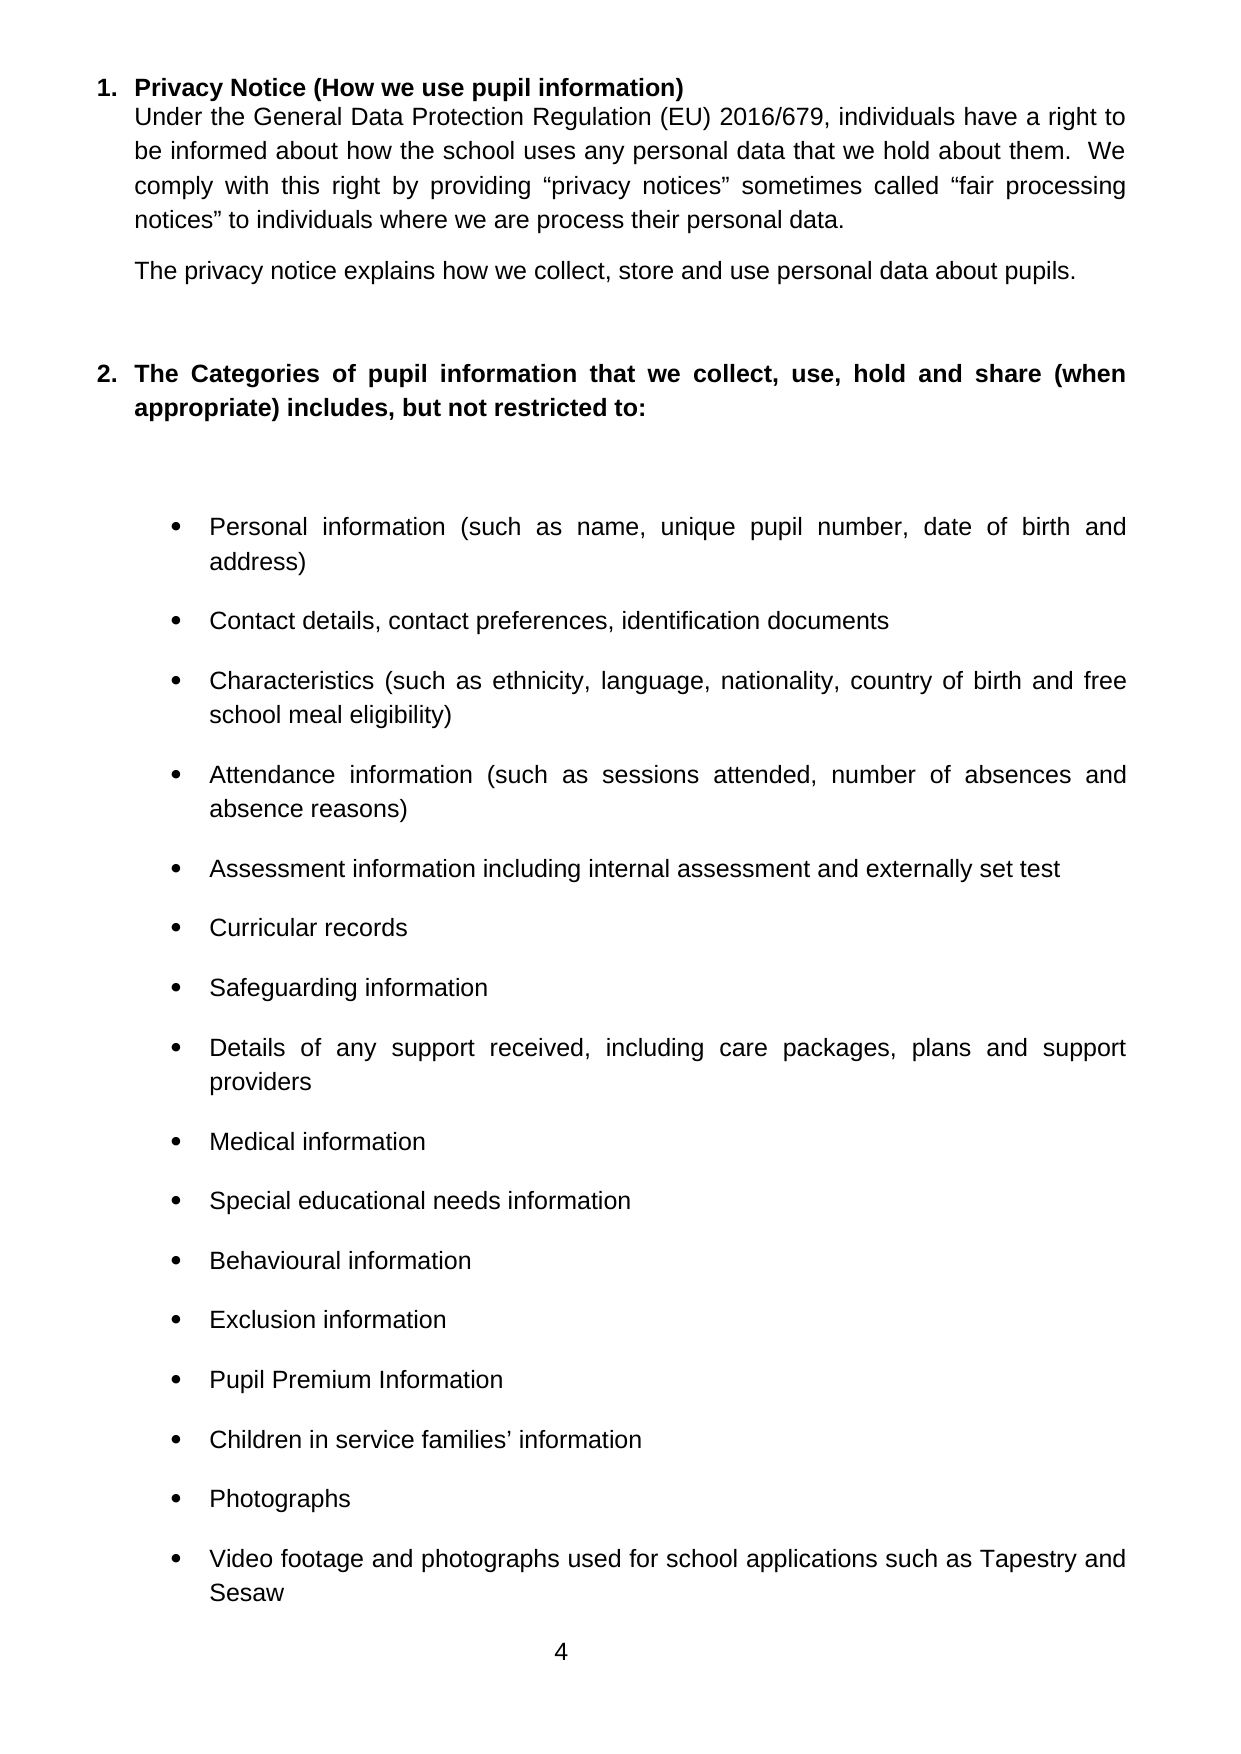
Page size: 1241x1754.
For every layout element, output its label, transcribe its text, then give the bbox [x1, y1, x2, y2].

list Contact details, contact preferences, identification documents [172, 606, 1128, 635]
text Under the General Data Protection Regulation (EU) 2016/679, individuals have a right to be informed about how the school uses any personal data that we hold about them. We comply with this right by providing “privacy notices” sometimes called “fair processing notices” to individuals where we are process their personal data. [134, 102, 1128, 234]
list Exclusion information [172, 1305, 1128, 1334]
list Children in service families’ information [172, 1424, 1128, 1453]
text The privacy notice explains how we collect, store and use personal data about pupils. [134, 256, 1128, 285]
list Attendance information (such as sessions attended, number of absences and absence reasons) [172, 760, 1128, 823]
list Video footage and photographs used for school applications such as Tapestry and Sesaw [172, 1544, 1128, 1607]
list Behavioural information [172, 1246, 1128, 1275]
list Details of any support received, including care packages, plans and support providers [172, 1033, 1128, 1096]
list Assessment information including internal assessment and externally set test [172, 854, 1128, 883]
list Medical information [172, 1127, 1128, 1156]
list Special educational needs information [172, 1186, 1128, 1215]
list Safeguarding information [172, 973, 1128, 1002]
list The Categories of pupil information that we collect, use, hold and share (when appropriate) includes, but not restricted to: [97, 359, 1128, 422]
list Characteristics (such as ethnicity, language, nationality, country of birth and free school meal eligibility) [172, 666, 1128, 729]
list Personal information (such as name, unique pupil number, date of birth and address) [172, 512, 1128, 575]
list Pupil Premium Information [172, 1365, 1128, 1394]
subtitle Privacy Notice (How we use pupil information) [97, 73, 1128, 102]
list Curricular records [172, 913, 1128, 942]
list Photographs [172, 1484, 1128, 1513]
